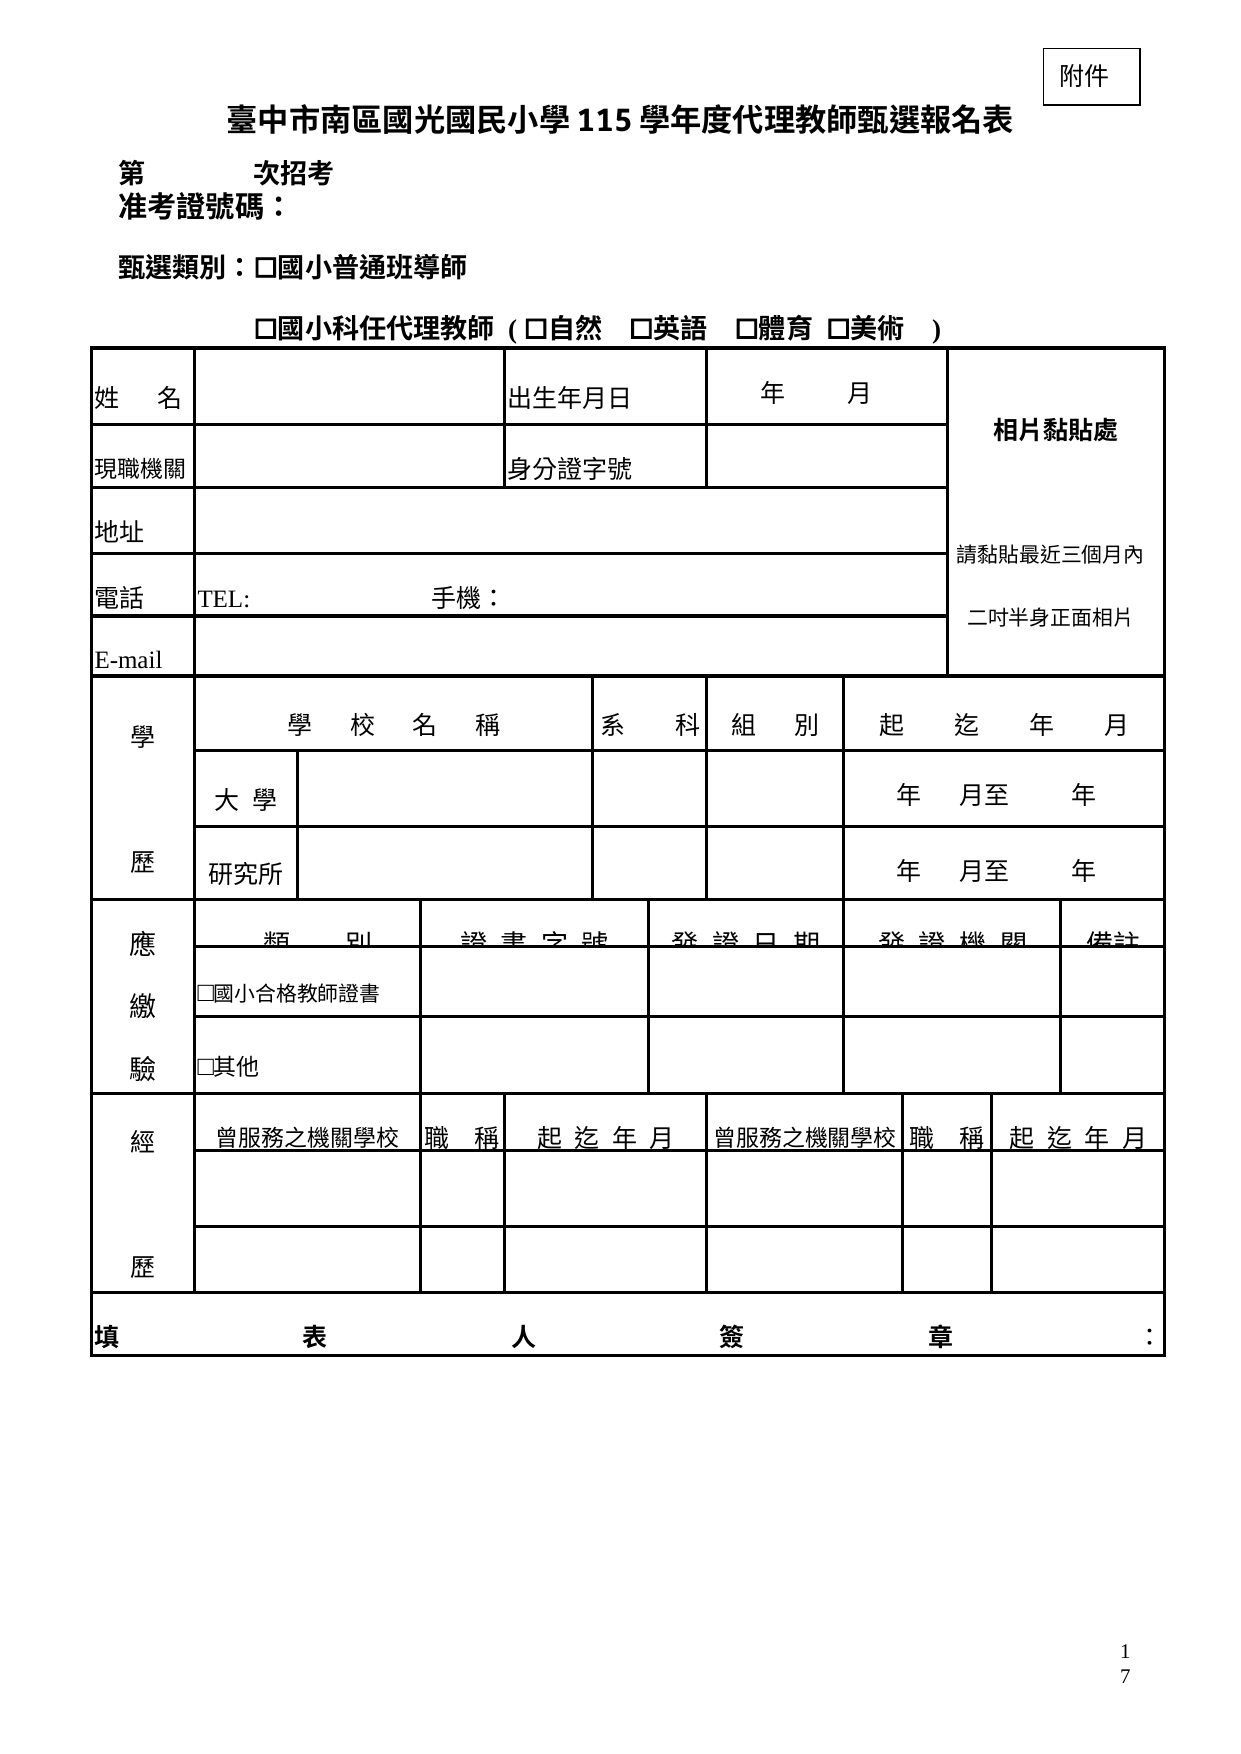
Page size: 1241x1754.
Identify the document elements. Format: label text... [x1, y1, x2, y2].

table_cell [1174, 825, 1188, 898]
table_cell [422, 1152, 503, 1225]
table_cell [708, 426, 946, 486]
table_cell [196, 1228, 419, 1291]
table_cell [196, 426, 503, 486]
table_cell [650, 1018, 842, 1092]
table_cell 發 證 日 期 [650, 901, 842, 944]
table_cell [1166, 898, 1174, 944]
table_cell 學 校 名 稱 [196, 678, 591, 749]
table_cell 電話 [93, 555, 193, 614]
table_cell [1174, 898, 1188, 944]
table_cell [422, 1018, 593, 1092]
table_cell [196, 489, 946, 552]
table_cell [1174, 614, 1188, 674]
table_cell [1174, 674, 1188, 749]
table_header [196, 350, 503, 423]
table_cell [1166, 1149, 1174, 1225]
table_cell [993, 1152, 1163, 1225]
table_header 姓 名 [93, 350, 193, 423]
table_header [1166, 346, 1174, 423]
table_header [1174, 346, 1188, 423]
table_cell [1166, 1225, 1174, 1291]
table_cell [422, 1228, 503, 1291]
table_cell □其他 [196, 1018, 419, 1092]
table_cell [299, 752, 591, 824]
text 臺中市南區國光國民小學115學年度代理教師甄選報名表 [1044, 49, 1139, 104]
table_cell 大 學 [196, 752, 296, 824]
table_cell 學 歷 [93, 678, 193, 898]
table_cell [1166, 423, 1174, 486]
table_cell [708, 828, 842, 898]
table_cell 曾服務之機關學校 [196, 1095, 419, 1149]
table_cell [845, 948, 1059, 1015]
table_cell [904, 1228, 990, 1291]
table_cell [1166, 825, 1174, 898]
table_cell [594, 752, 705, 824]
table_cell [708, 1152, 901, 1225]
table_cell [299, 828, 591, 898]
table_cell TEL: 手機： [196, 555, 946, 614]
table_cell 曾服務之機關學校 [708, 1095, 901, 1149]
table_cell [1174, 423, 1188, 486]
table_cell 年 月至 年 月 [845, 752, 1163, 824]
table_cell 發 證 機 關 [845, 901, 1059, 944]
table_cell 身分證字號 [506, 426, 705, 486]
table_cell [1166, 1092, 1174, 1149]
table_cell [196, 618, 946, 674]
table_cell 起 迄 年 月 [845, 678, 1163, 749]
table_cell 系 科 [594, 678, 705, 749]
table_cell [1174, 945, 1188, 1015]
table_cell 應 繳 驗 證 件 [93, 901, 193, 1092]
table_cell 經 歷 [93, 1095, 193, 1291]
table_cell [1166, 486, 1174, 552]
table_cell [993, 1228, 1163, 1291]
table_cell [1166, 674, 1174, 749]
table_cell [1174, 1092, 1188, 1149]
table_cell [1174, 552, 1188, 614]
table_cell [506, 1228, 705, 1291]
table_cell [422, 948, 593, 1015]
table_cell [708, 752, 842, 824]
table_cell 組 別 [708, 678, 842, 749]
table_cell [904, 1152, 990, 1225]
table_cell [1166, 1291, 1174, 1354]
text 國小科任代理教師 ( 自然 英語 體育 美術 ) [118, 307, 1122, 346]
table_cell [1166, 1015, 1174, 1092]
table_cell [196, 1152, 419, 1225]
table_cell 職 稱 [904, 1095, 990, 1149]
text 臺中市南區國光國民小學115學年度代理教師甄選報名表 [118, 76, 1122, 138]
table_cell 備註 [1062, 901, 1163, 944]
table_header 出生年月日 [506, 350, 705, 423]
table_cell 證 書 字 號 [422, 901, 647, 944]
table_cell [1166, 614, 1174, 674]
table_cell [1174, 1149, 1188, 1225]
table_cell [593, 1018, 647, 1092]
table_header 年 月 日 [708, 350, 946, 423]
table_cell [1166, 552, 1174, 614]
table_cell [1174, 749, 1188, 824]
table_cell [1174, 1291, 1188, 1354]
table_cell 起 迄 年 月 [506, 1095, 705, 1149]
table_cell [650, 948, 842, 1015]
table_cell [1174, 1225, 1188, 1291]
table_cell [593, 948, 647, 1015]
table_cell [1062, 948, 1163, 1015]
table_cell 現職機關學校 [93, 426, 193, 486]
table_cell [1174, 1015, 1188, 1092]
table_cell 研究所 [196, 828, 296, 898]
table_cell [708, 1228, 901, 1291]
table_cell 年 月至 年 月 [845, 828, 1163, 898]
table_cell [1174, 486, 1188, 552]
table_cell 職 稱 [422, 1095, 503, 1149]
table_cell [1062, 1018, 1163, 1092]
table_header 相片黏貼處 請黏貼最近三個月內 二吋半身正面相片 [949, 350, 1163, 674]
text 甄選類別：國小普通班導師 [118, 246, 1122, 285]
table_cell E-mail [93, 618, 193, 674]
table_cell □國小合格教師證書 [196, 948, 419, 1015]
table_cell 類 別 [196, 901, 419, 944]
text 第 次招考 准考證號碼： [118, 157, 1122, 224]
table_cell [594, 828, 705, 898]
table_cell 填表人簽章： 填表日期： 年 月 日 [93, 1294, 1163, 1354]
table_cell [845, 1018, 1059, 1092]
table_cell 地址 [93, 489, 193, 552]
table_cell [1166, 945, 1174, 1015]
text 附件1 [1059, 57, 1124, 97]
table_cell [1166, 749, 1174, 824]
table_cell 起 迄 年 月 [993, 1095, 1163, 1149]
table_cell [506, 1152, 705, 1225]
